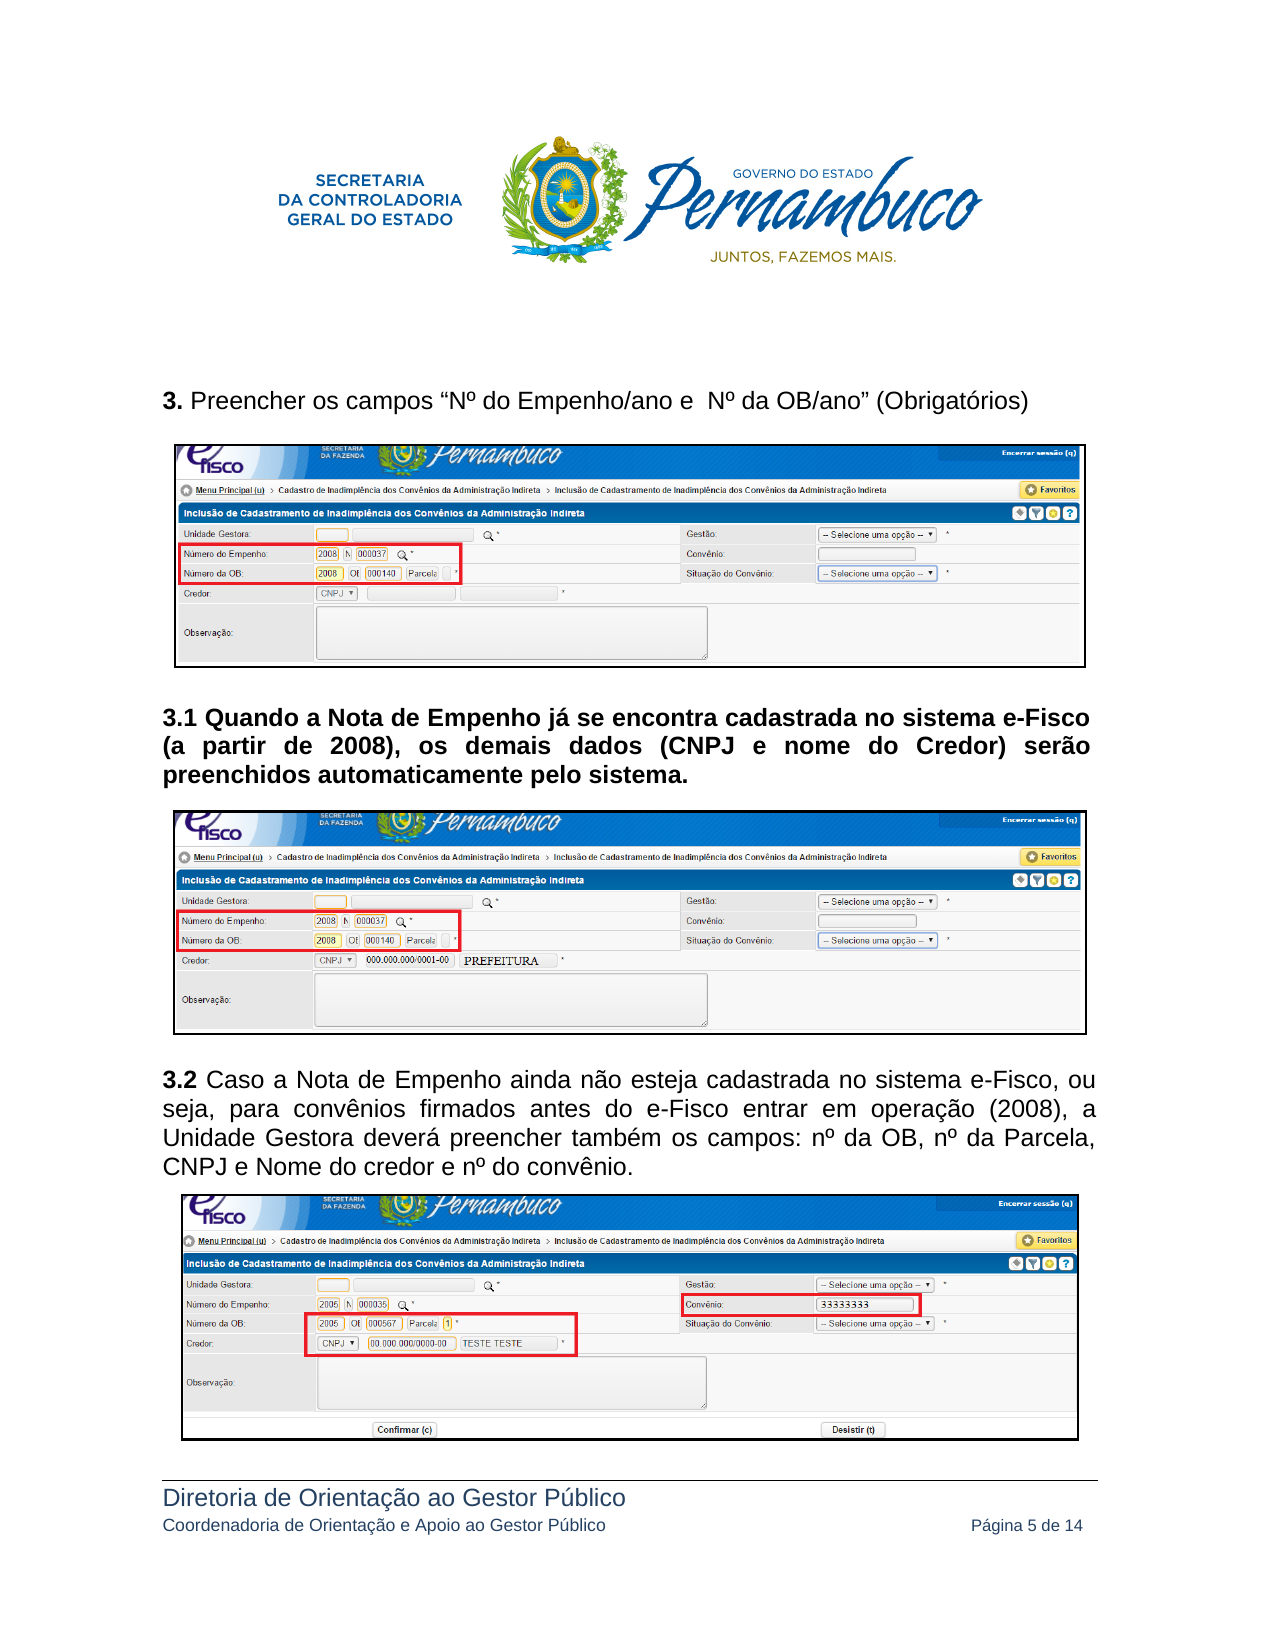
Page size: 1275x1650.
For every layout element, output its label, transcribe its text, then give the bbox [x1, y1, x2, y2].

picture [175, 813, 1085, 1033]
list 3.2 Caso a Nota de Empenho ainda não esteja cadastrada no sistema e-Fisco, ou seja, para convênios firmados antes do e-Fisco entrar em operação (2008), a Unidade Gestora deverá preencher também os campos: nº da OB, nº da Parcela, CNPJ e Nome do credor e nº do convênio. [162, 1065, 1098, 1180]
list 3. Preencher os campos “Nº do Empenho/ano e Nº da OB/ano” (Obrigatórios) [162, 386, 1127, 415]
picture [183, 1196, 1077, 1438]
picture [176, 446, 1084, 666]
picture [247, 102, 1013, 297]
